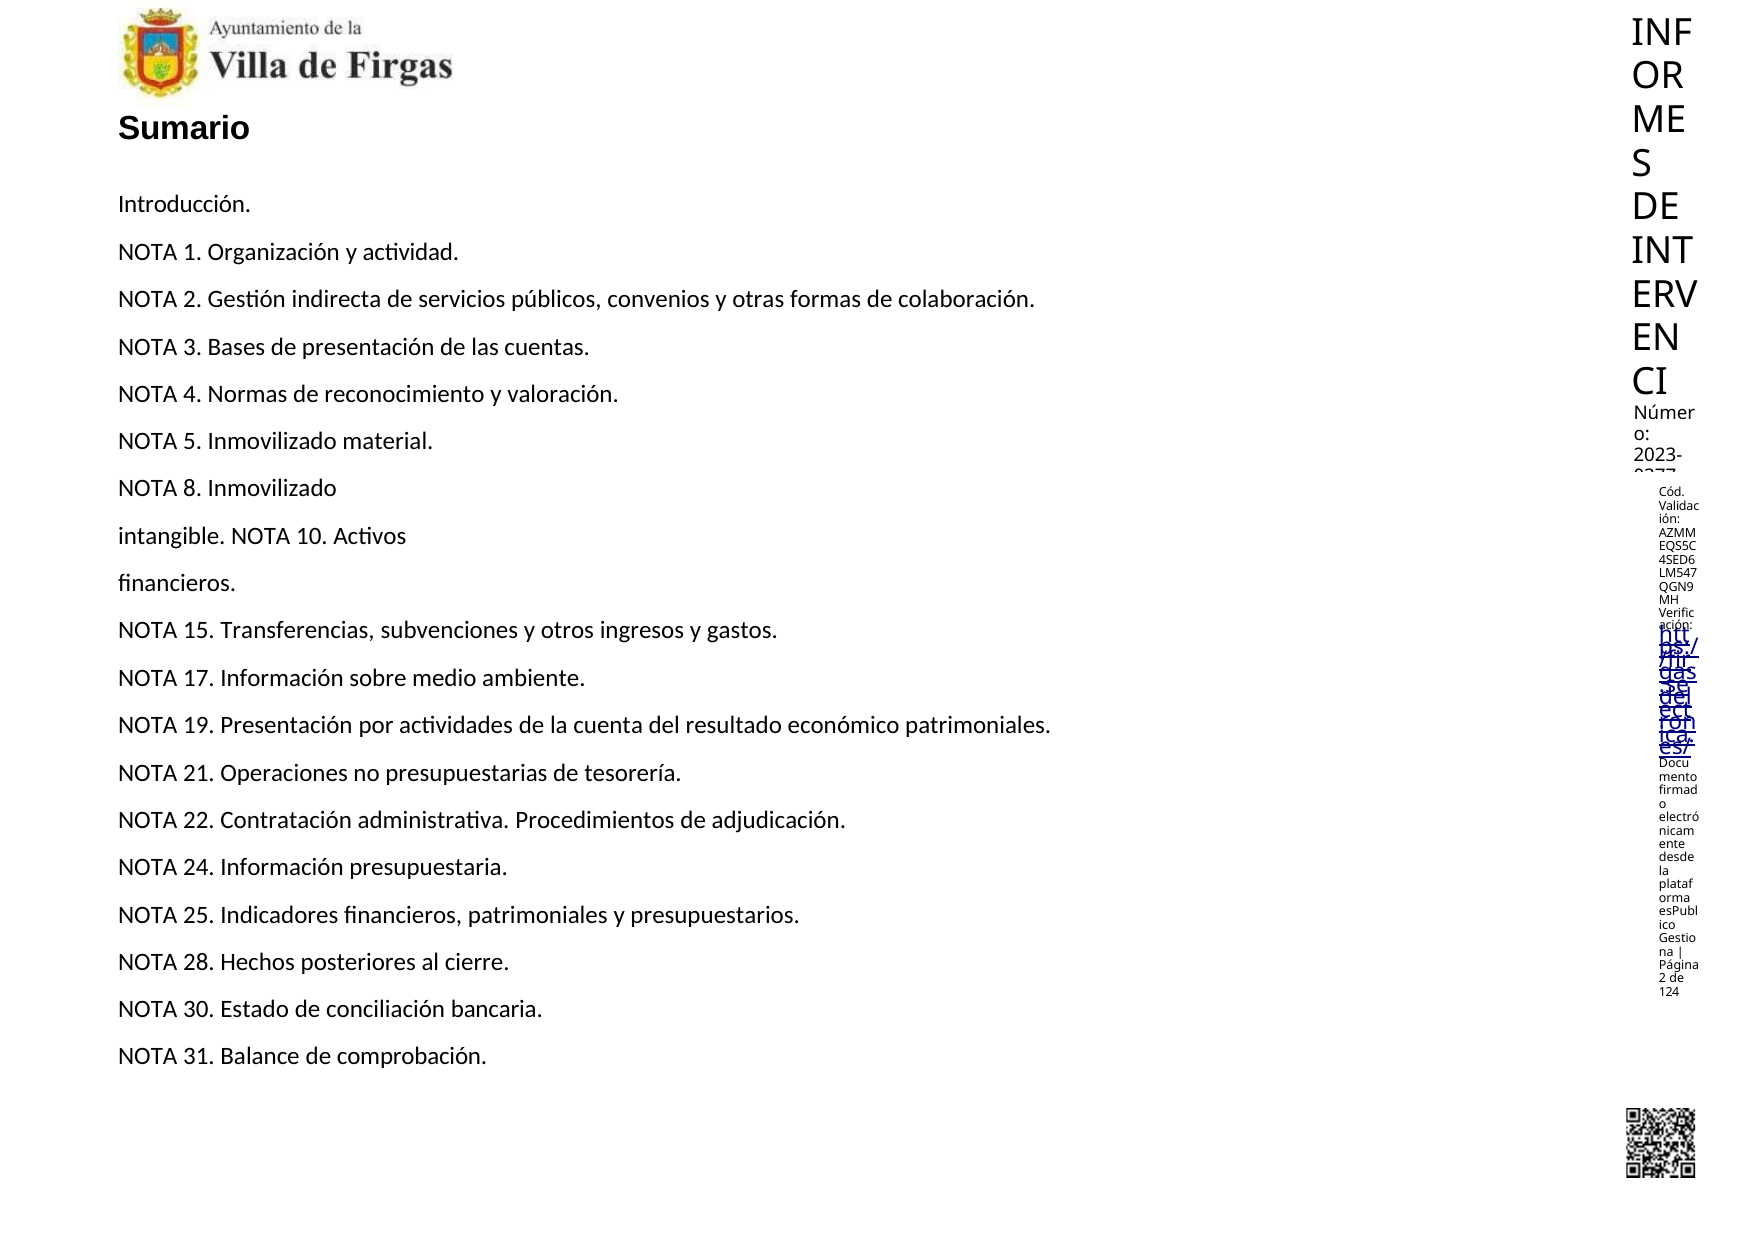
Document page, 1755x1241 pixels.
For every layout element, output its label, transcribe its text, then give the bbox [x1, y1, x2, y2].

text NOTA 31. Balance de comprobación. [118, 1040, 1695, 1071]
text Sumario [118, 108, 1629, 147]
text NOTA 4. Normas de reconocimiento y valoración. NOTA 5. Inmovilizado material. [118, 378, 668, 456]
text NOTA 19. Presentación por actividades de la cuenta del resultado económico patrimoniales. NOTA 21. Operaciones no presupuestarias de tesorería. [118, 709, 1083, 787]
text Verificación: https://firgas.sedelectronica.es/ [1659, 607, 1700, 757]
text NOTA 25. Indicadores financieros, patrimoniales y presupuestarios. NOTA 28. Hechos posteriores al cierre. [118, 899, 824, 977]
text [1657, 484, 1700, 1022]
text NOTA 22. Contratación administrativa. Procedimientos de adjudicación. NOTA 24. Información presupuestaria. [118, 804, 895, 882]
text Cód. Validación: AZMMEQS5C4SED6LM547QGN9MH [1659, 486, 1700, 607]
text NOTA 30. Estado de conciliación bancaria. [118, 993, 1695, 1024]
text Documento firmado electrónicamente desde la plataforma esPublico Gestiona | Página 2 de 124 [1659, 757, 1700, 999]
text NOTA 8. Inmovilizado intangible. NOTA 10. Activos financieros. [118, 473, 448, 598]
text NOTA 15. Transferencias, subvenciones y otros ingresos y gastos. NOTA 17. Información sobre medio ambiente. [118, 614, 824, 692]
text Introducción. [118, 188, 1629, 218]
text NOTA 1. Organización y actividad. [118, 236, 1629, 266]
text NOTA 2. Gestión indirecta de servicios públicos, convenios y otras formas de colaboración. NOTA 3. Bases de presentación de las cuentas. [118, 283, 1083, 361]
text INFORMES DE INTERVENCI [1631, 10, 1699, 403]
text Número: 2023-0377 Fecha: 18/09/2023 [1633, 403, 1699, 471]
